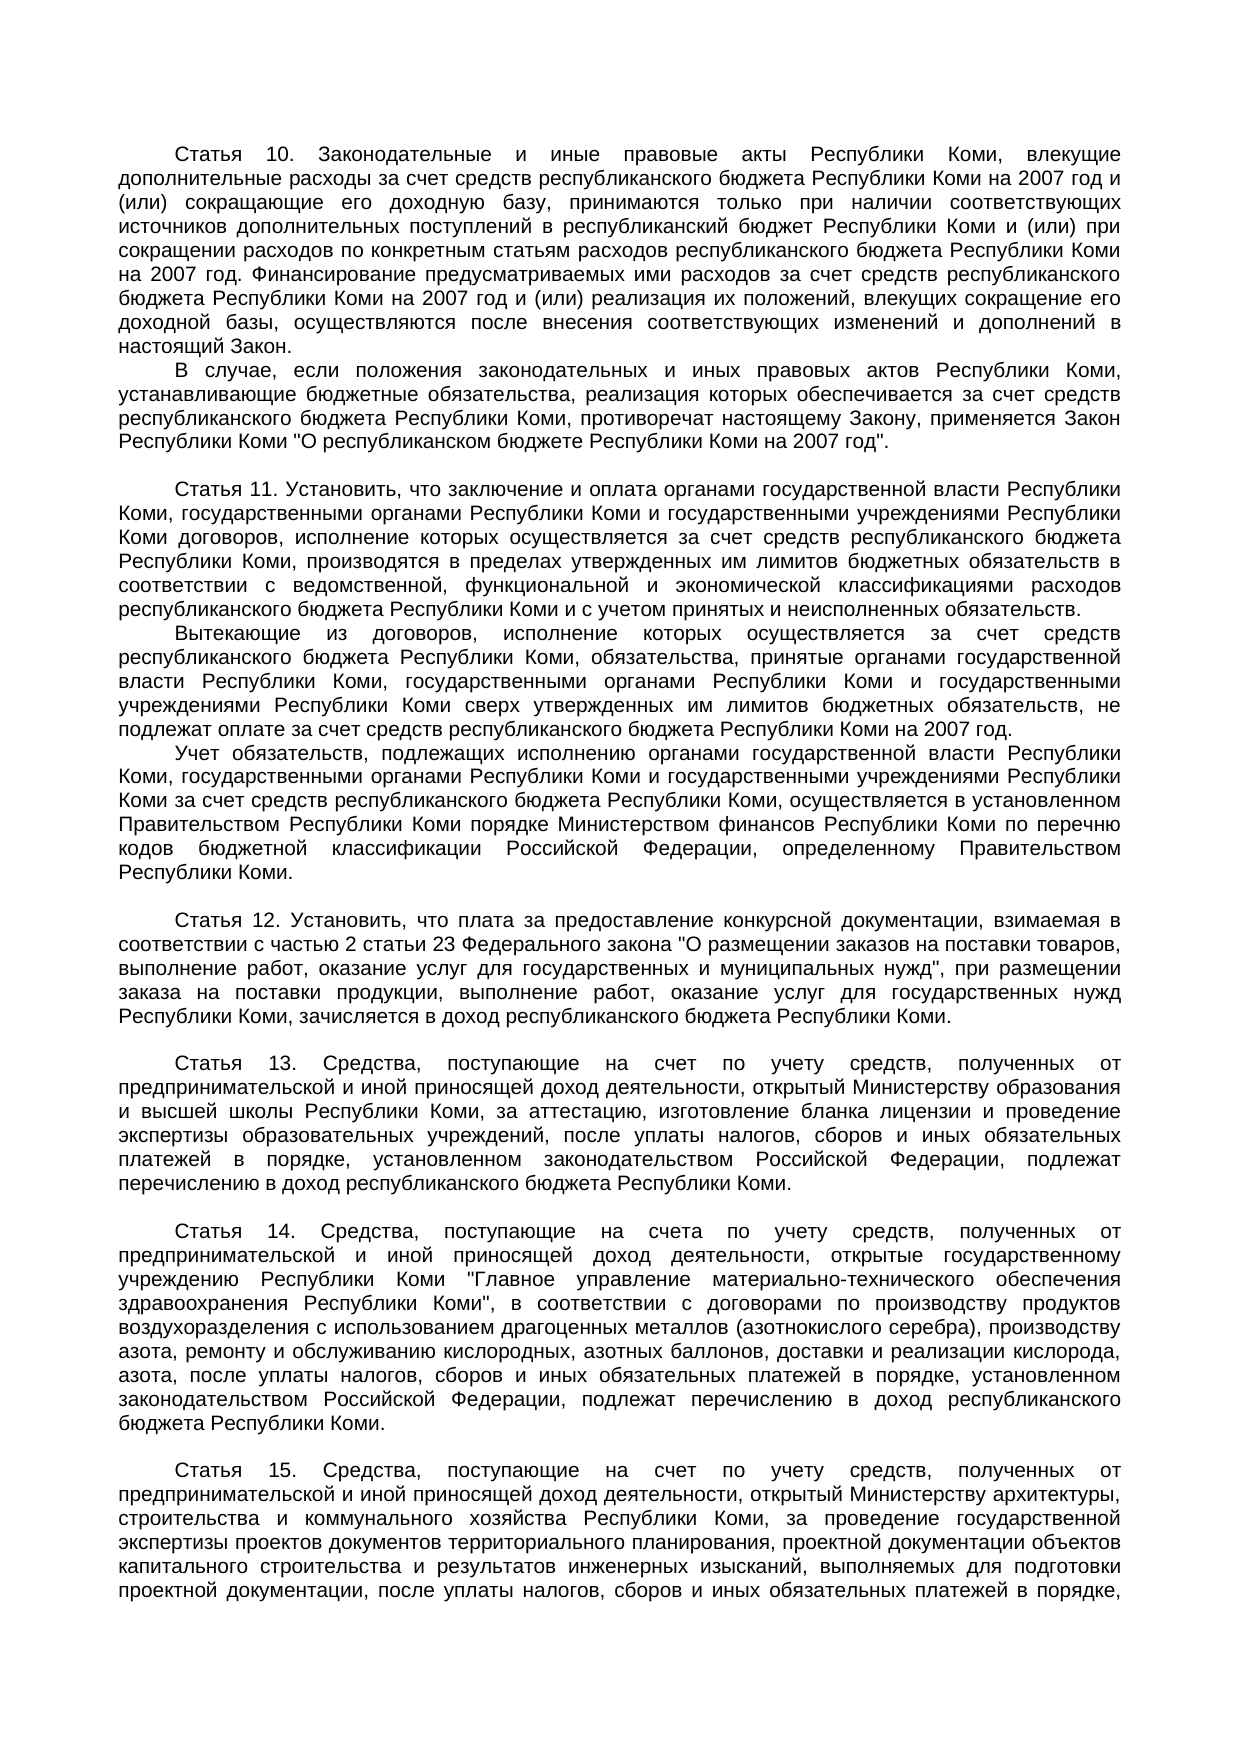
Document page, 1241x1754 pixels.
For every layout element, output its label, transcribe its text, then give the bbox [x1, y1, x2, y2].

text Статья 12. Установить, что плата за предоставление конкурсной документации, взимаемая в соответствии с частью 2 статьи 23 Федерального закона "О размещении заказов на поставки товаров, выполнение работ, оказание услуг для государственных и муниципальных нужд", при размещении заказа на поставки продукции, выполнение работ, оказание услуг для государственных нужд Республики Коми, зачисляется в доход республиканского бюджета Республики Коми. [118, 908, 1122, 1028]
text Учет обязательств, подлежащих исполнению органами государственной власти Республики Коми, государственными органами Республики Коми и государственными учреждениями Республики Коми за счет средств республиканского бюджета Республики Коми, осуществляется в установленном Правительством Республики Коми порядке Министерством финансов Республики Коми по перечню кодов бюджетной классификации Российской Федерации, определенному Правительством Республики Коми. [118, 740, 1122, 884]
text Вытекающие из договоров, исполнение которых осуществляется за счет средств республиканского бюджета Республики Коми, обязательства, принятые органами государственной власти Республики Коми, государственными органами Республики Коми и государственными учреждениями Республики Коми сверх утвержденных им лимитов бюджетных обязательств, не подлежат оплате за счет средств республиканского бюджета Республики Коми на 2007 год. [118, 621, 1122, 740]
text Статья 11. Установить, что заключение и оплата органами государственной власти Республики Коми, государственными органами Республики Коми и государственными учреждениями Республики Коми договоров, исполнение которых осуществляется за счет средств республиканского бюджета Республики Коми, производятся в пределах утвержденных им лимитов бюджетных обязательств в соответствии с ведомственной, функциональной и экономической классификациями расходов республиканского бюджета Республики Коми и с учетом принятых и неисполненных обязательств. [118, 477, 1122, 621]
text Статья 10. Законодательные и иные правовые акты Республики Коми, влекущие дополнительные расходы за счет средств республиканского бюджета Республики Коми на 2007 год и (или) сокращающие его доходную базу, принимаются только при наличии соответствующих источников дополнительных поступлений в республиканский бюджет Республики Коми и (или) при сокращении расходов по конкретным статьям расходов республиканского бюджета Республики Коми на 2007 год. Финансирование предусматриваемых ими расходов за счет средств республиканского бюджета Республики Коми на 2007 год и (или) реализация их положений, влекущих сокращение его доходной базы, осуществляются после внесения соответствующих изменений и дополнений в настоящий Закон. [118, 142, 1122, 357]
text Статья 15. Средства, поступающие на счет по учету средств, полученных от предпринимательской и иной приносящей доход деятельности, открытый Министерству архитектуры, строительства и коммунального хозяйства Республики Коми, за проведение государственной экспертизы проектов документов территориального планирования, проектной документации объектов капитального строительства и результатов инженерных изысканий, выполняемых для подготовки проектной документации, после уплаты налогов, сборов и иных обязательных платежей в порядке, [118, 1458, 1122, 1602]
text Статья 13. Средства, поступающие на счет по учету средств, полученных от предпринимательской и иной приносящей доход деятельности, открытый Министерству образования и высшей школы Республики Коми, за аттестацию, изготовление бланка лицензии и проведение экспертизы образовательных учреждений, после уплаты налогов, сборов и иных обязательных платежей в порядке, установленном законодательством Российской Федерации, подлежат перечислению в доход республиканского бюджета Республики Коми. [118, 1051, 1122, 1195]
text В случае, если положения законодательных и иных правовых актов Республики Коми, устанавливающие бюджетные обязательства, реализация которых обеспечивается за счет средств республиканского бюджета Республики Коми, противоречат настоящему Закону, применяется Закон Республики Коми "О республиканском бюджете Республики Коми на 2007 год". [118, 357, 1122, 453]
text Статья 14. Средства, поступающие на счета по учету средств, полученных от предпринимательской и иной приносящей доход деятельности, открытые государственному учреждению Республики Коми "Главное управление материально-технического обеспечения здравоохранения Республики Коми", в соответствии с договорами по производству продуктов воздухоразделения с использованием драгоценных металлов (азотнокислого серебра), производству азота, ремонту и обслуживанию кислородных, азотных баллонов, доставки и реализации кислорода, азота, после уплаты налогов, сборов и иных обязательных платежей в порядке, установленном законодательством Российской Федерации, подлежат перечислению в доход республиканского бюджета Республики Коми. [118, 1219, 1122, 1434]
